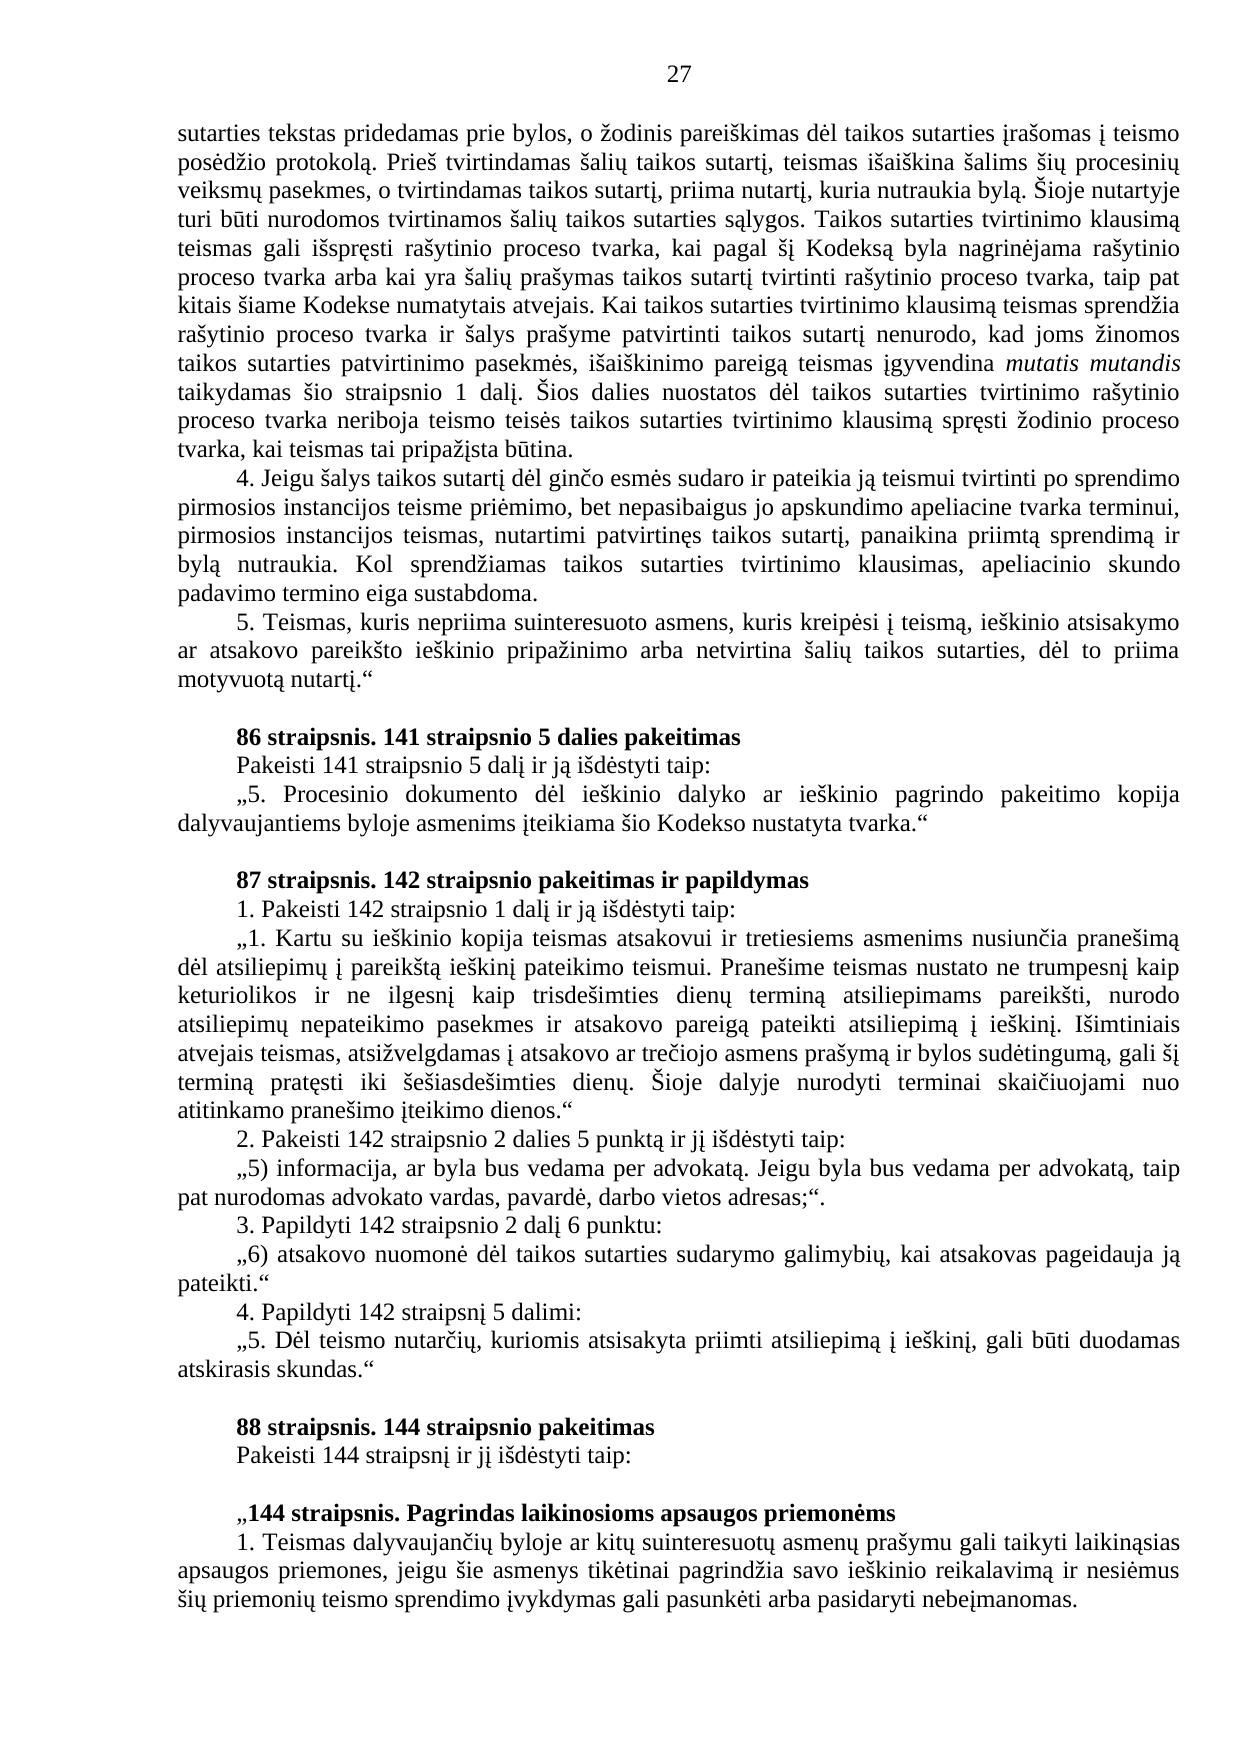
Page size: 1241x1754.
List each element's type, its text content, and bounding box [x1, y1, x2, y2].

text Pakeisti 141 straipsnio 5 dalį ir ją išdėstyti taip: [177, 751, 1181, 779]
text 4. Papildyti 142 straipsnį 5 dalimi: [177, 1297, 1181, 1326]
text „144 straipsnis. Pagrindas laikinosioms apsaugos priemonėms [236, 1498, 1181, 1527]
text 5. Teismas, kuris nepriima suinteresuoto asmens, kuris kreipėsi į teismą, ieškinio atsisakymo ar atsakovo pareikšto ieškinio pripažinimo arba netvirtina šalių taikos sutarties, dėl to priima motyvuotą nutartį.“ [177, 607, 1181, 693]
text 1. Pakeisti 142 straipsnio 1 dalį ir ją išdėstyti taip: [177, 894, 1181, 923]
text 3. Papildyti 142 straipsnio 2 dalį 6 punktu: [177, 1211, 1181, 1239]
text 1. Teismas dalyvaujančių byloje ar kitų suinteresuotų asmenų prašymu gali taikyti laikinąsias apsaugos priemones, jeigu šie asmenys tikėtinai pagrindžia savo ieškinio reikalavimą ir nesiėmus šių priemonių teismo sprendimo įvykdymas gali pasunkėti arba pasidaryti nebeįmanomas. [177, 1527, 1181, 1613]
text 88 straipsnis. 144 straipsnio pakeitimas [177, 1412, 1181, 1441]
text „5. Procesinio dokumento dėl ieškinio dalyko ar ieškinio pagrindo pakeitimo kopija dalyvaujantiems byloje asmenims įteikiama šio Kodekso nustatyta tvarka.“ [177, 779, 1181, 837]
text Pakeisti 144 straipsnį ir jį išdėstyti taip: [177, 1441, 1181, 1469]
text 2. Pakeisti 142 straipsnio 2 dalies 5 punktą ir jį išdėstyti taip: [177, 1124, 1181, 1153]
text 87 straipsnis. 142 straipsnio pakeitimas ir papildymas [177, 866, 1181, 894]
text 4. Jeigu šalys taikos sutartį dėl ginčo esmės sudaro ir pateikia ją teismui tvirtinti po sprendimo pirmosios instancijos teisme priėmimo, bet nepasibaigus jo apskundimo apeliacine tvarka terminui, pirmosios instancijos teismas, nutartimi patvirtinęs taikos sutartį, panaikina priimtą sprendimą ir bylą nutraukia. Kol sprendžiamas taikos sutarties tvirtinimo klausimas, apeliacinio skundo padavimo termino eiga sustabdoma. [177, 463, 1181, 607]
text „6) atsakovo nuomonė dėl taikos sutarties sudarymo galimybių, kai atsakovas pageidauja ją pateikti.“ [177, 1239, 1181, 1297]
text „5. Dėl teismo nutarčių, kuriomis atsisakyta priimti atsiliepimą į ieškinį, gali būti duodamas atskirasis skundas.“ [177, 1326, 1181, 1383]
text 86 straipsnis. 141 straipsnio 5 dalies pakeitimas [177, 722, 1181, 751]
text „1. Kartu su ieškinio kopija teismas atsakovui ir tretiesiems asmenims nusiunčia pranešimą dėl atsiliepimų į pareikštą ieškinį pateikimo teismui. Pranešime teismas nustato ne trumpesnį kaip keturiolikos ir ne ilgesnį kaip trisdešimties dienų terminą atsiliepimams pareikšti, nurodo atsiliepimų nepateikimo pasekmes ir atsakovo pareigą pateikti atsiliepimą į ieškinį. Išimtiniais atvejais teismas, atsižvelgdamas į atsakovo ar trečiojo asmens prašymą ir bylos sudėtingumą, gali šį terminą pratęsti iki šešiasdešimties dienų. Šioje dalyje nurodyti terminai skaičiuojami nuo atitinkamo pranešimo įteikimo dienos.“ [177, 923, 1181, 1124]
text sutarties tekstas pridedamas prie bylos, o žodinis pareiškimas dėl taikos sutarties įrašomas į teismo posėdžio protokolą. Prieš tvirtindamas šalių taikos sutartį, teismas išaiškina šalims šių procesinių veiksmų pasekmes, o tvirtindamas taikos sutartį, priima nutartį, kuria nutraukia bylą. Šioje nutartyje turi būti nurodomos tvirtinamos šalių taikos sutarties sąlygos. Taikos sutarties tvirtinimo klausimą teismas gali išspręsti rašytinio proceso tvarka, kai pagal šį Kodeksą byla nagrinėjama rašytinio proceso tvarka arba kai yra šalių prašymas taikos sutartį tvirtinti rašytinio proceso tvarka, taip pat kitais šiame Kodekse numatytais atvejais. Kai taikos sutarties tvirtinimo klausimą teismas sprendžia rašytinio proceso tvarka ir šalys prašyme patvirtinti taikos sutartį nenurodo, kad joms žinomos taikos sutarties patvirtinimo pasekmės, išaiškinimo pareigą teismas įgyvendina mutatis mutandis taikydamas šio straipsnio 1 dalį. Šios dalies nuostatos dėl taikos sutarties tvirtinimo rašytinio proceso tvarka neriboja teismo teisės taikos sutarties tvirtinimo klausimą spręsti žodinio proceso tvarka, kai teismas tai pripažįsta būtina. [177, 118, 1181, 463]
text „5) informacija, ar byla bus vedama per advokatą. Jeigu byla bus vedama per advokatą, taip pat nurodomas advokato vardas, pavardė, darbo vietos adresas;“. [177, 1153, 1181, 1211]
